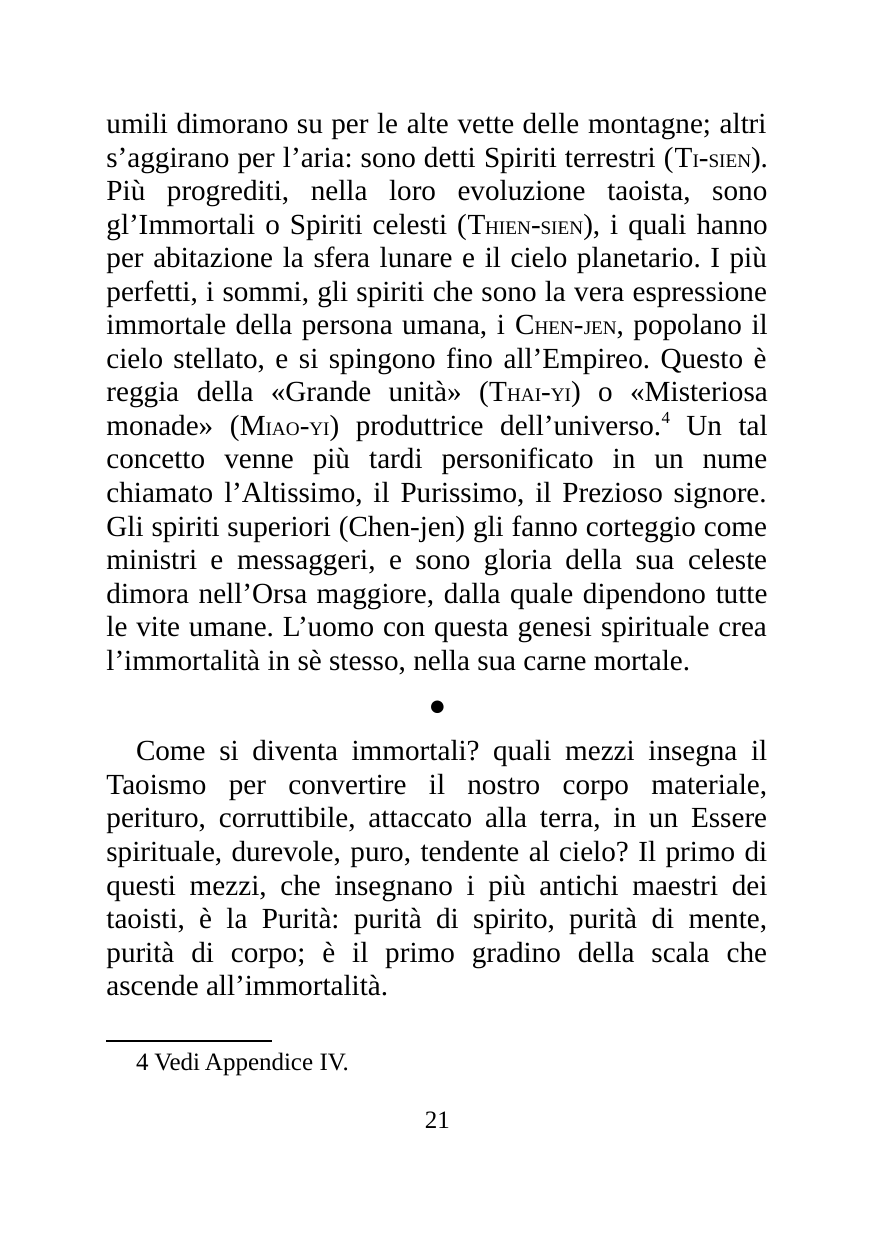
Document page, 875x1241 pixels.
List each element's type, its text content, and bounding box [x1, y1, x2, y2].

text Vedi Appendice IV. [106, 1047, 768, 1076]
text Come si diventa immortali? quali mezzi insegna il Taoismo per convertire il nostro corpo materiale, perituro, corruttibile, attaccato alla terra, in un Essere spirituale, durevole, puro, tendente al cielo? Il primo di questi mezzi, che insegnano i più antichi maestri dei taoisti, è la Purità: purità di spirito, purità di mente, purità di corpo; è il primo gradino della scala che ascende all’immortalità. [106, 733, 768, 1002]
text umili dimorano su per le alte vette delle montagne; altri s’aggirano per l’aria: sono detti Spiriti terrestri (Ti-sien). Più progrediti, nella loro evoluzione taoista, sono gl’Immortali o Spiriti celesti (Thien-sien), i quali hanno per abitazione la sfera lunare e il cielo planetario. I più perfetti, i sommi, gli spiriti che sono la vera espressione immortale della persona umana, i Chen-jen, popolano il cielo stellato, e si spingono fino all’Empireo. Questo è reggia della «Grande unità» (Thai-yi) o «Misteriosa monade» (Miao-yi) produttrice dell’universo. Un tal concetto venne più tardi personificato in un nume chiamato l’Altissimo, il Purissimo, il Prezioso signore. Gli spiriti superiori (Chen-jen) gli fanno corteggio come ministri e messaggeri, e sono gloria della sua celeste dimora nell’Orsa maggiore, dalla quale dipendono tutte le vite umane. L’uomo con questa genesi spirituale crea l’immortalità in sè stesso, nella sua carne mortale. [106, 106, 768, 676]
text ● [106, 688, 768, 722]
